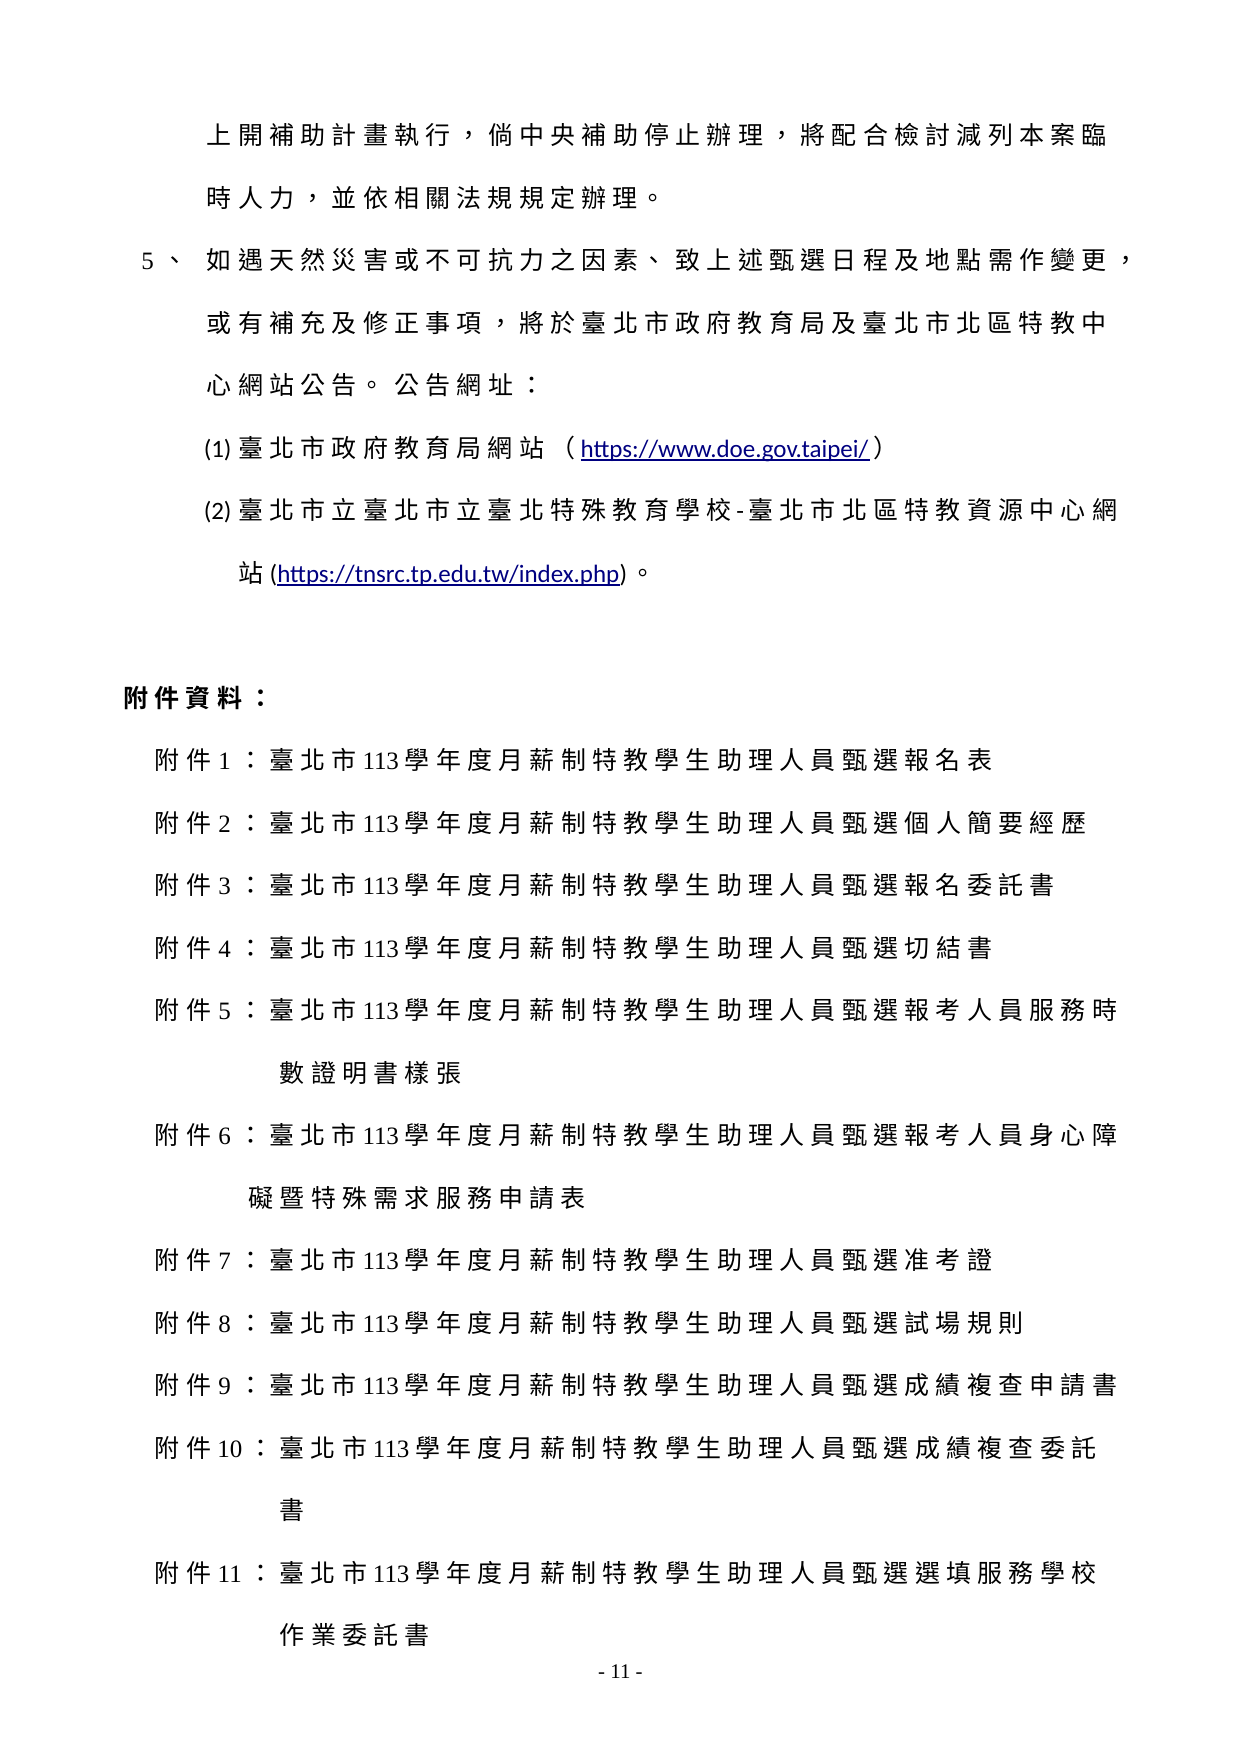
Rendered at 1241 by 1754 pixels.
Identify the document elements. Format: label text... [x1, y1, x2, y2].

list 臺北市立臺北市立臺北特殊教育學校-臺北市北區特教資源中心網站(https://tnsrc.tp.edu.tw/index.php)。 [194, 467, 1120, 592]
text 附件11：臺北市113學年度月薪制特教學生助理人員甄選選填服務學校作業委託書 [145, 1530, 1120, 1655]
text 附件1：臺北市113學年度月薪制特教學生助理人員甄選報名表 [145, 717, 1120, 780]
text 附件9：臺北市113學年度月薪制特教學生助理人員甄選成績複查申請書 [145, 1342, 1120, 1405]
text 附件10：臺北市113學年度月薪制特教學生助理人員甄選成績複查委託書 [145, 1405, 1120, 1530]
list 上開補助計畫執行，倘中央補助停止辦理，將配合檢討減列本案臨時人力，並依相關法規規定辦理。 [135, 92, 1120, 217]
text 附件5：臺北市113學年度月薪制特教學生助理人員甄選報考人員服務時數證明書樣張 [145, 967, 1120, 1092]
text 附件2：臺北市113學年度月薪制特教學生助理人員甄選個人簡要經歷 [145, 780, 1120, 842]
text 附件6：臺北市113學年度月薪制特教學生助理人員甄選報考人員身心障礙暨特殊需求服務申請表 [145, 1092, 1120, 1217]
text 附件8：臺北市113學年度月薪制特教學生助理人員甄選試場規則 [145, 1280, 1120, 1342]
text 附件資料： [120, 655, 1120, 717]
text 附件4：臺北市113學年度月薪制特教學生助理人員甄選切結書 [145, 905, 1120, 967]
list 臺北市政府教育局網站（https://www.doe.gov.taipei/） [194, 405, 1120, 467]
text 附件7：臺北市113學年度月薪制特教學生助理人員甄選准考證 [145, 1217, 1120, 1280]
text 附件3：臺北市113學年度月薪制特教學生助理人員甄選報名委託書 [145, 842, 1120, 905]
list 如遇天然災害或不可抗力之因素、致上述甄選日程及地點需作變更，或有補充及修正事項，將於臺北市政府教育局及臺北市北區特教中心網站公告。公告網址： [135, 217, 1120, 405]
